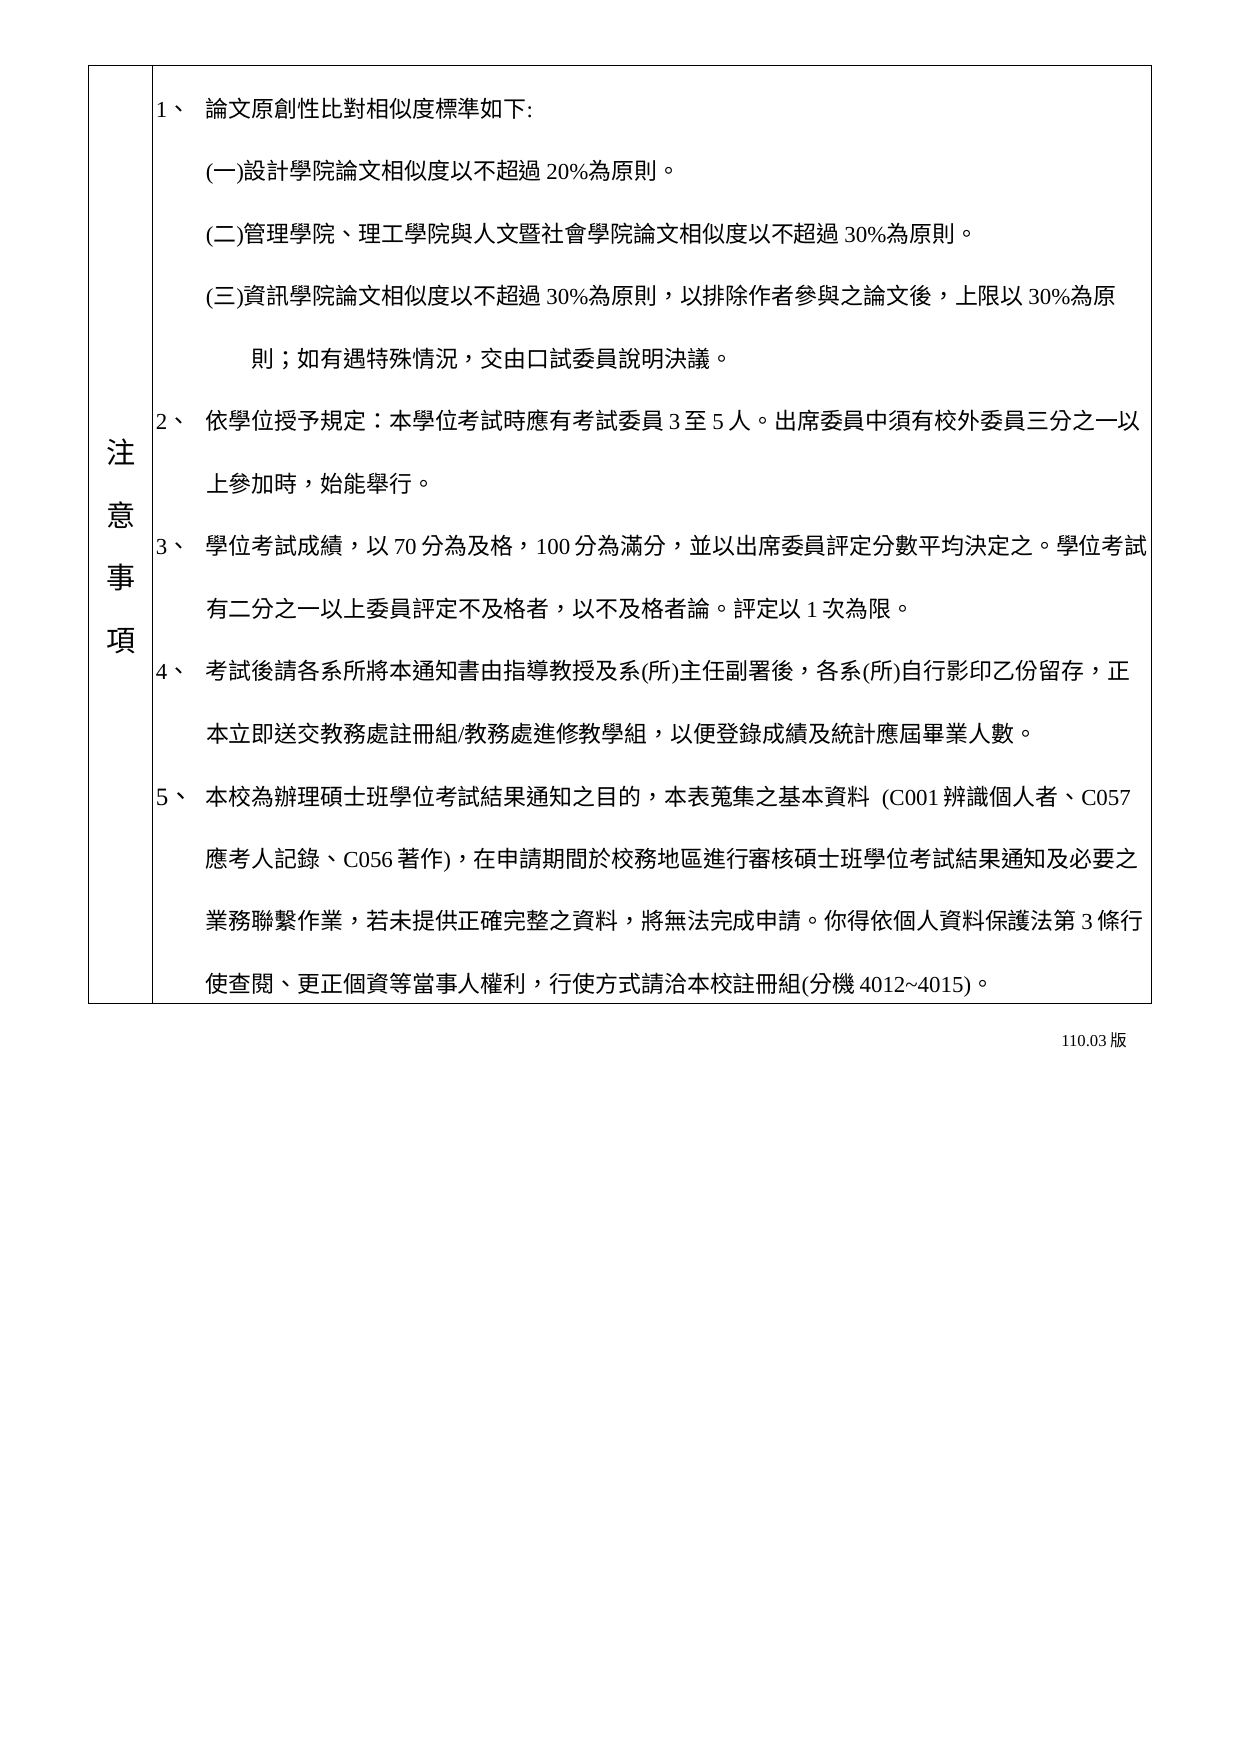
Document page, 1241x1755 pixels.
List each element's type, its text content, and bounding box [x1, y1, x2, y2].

table_cell 注 意 事 項 [89, 66, 152, 1003]
table_cell 論文原創性比對相似度標準如下: (一)設計學院論文相似度以不超過20%為原則。 (二)管理學院、理工學院與人文暨社會學院論文相似度以不超過30%為原則。 (三)資訊學院論文相似度以不超過30%為原則，以排除作者參與之論文後，上限以30%為原則；如有遇特殊情況，交由口試委員說明決議。 依學位授予規定：本學位考試時應有考試委員3至5人。出席委員中須有校外委員三分之一以上參加時，始能舉行。 學位考試成績，以70分為及格，100分為滿分，並以出席委員評定分數平均決定之。學位考試有二分之一以上委員評定不及格者，以不及格者論。評定以1次為限。 考試後請各系所將本通知書由指導教授及系(所)主任副署後，各系(所)自行影印乙份留存，正本立即送交教務處註冊組/教務處進修教學組，以便登錄成績及統計應屆畢業人數。 本校為辦理碩士班學位考試結果通知之目的，本表蒐集之基本資料 (C001辨識個人者、C057應考人記錄、C056著作)，在申請期間於校務地區進行審核碩士班學位考試結果通知及必要之業務聯繫作業，若未提供正確完整之資料，將無法完成申請。你得依個人資料保護法第3條行使查閱、更正個資等當事人權利，行使方式請洽本校註冊組(分機4012~4015)。 [153, 66, 1151, 1003]
text 110.03版 [1061, 1027, 1143, 1051]
